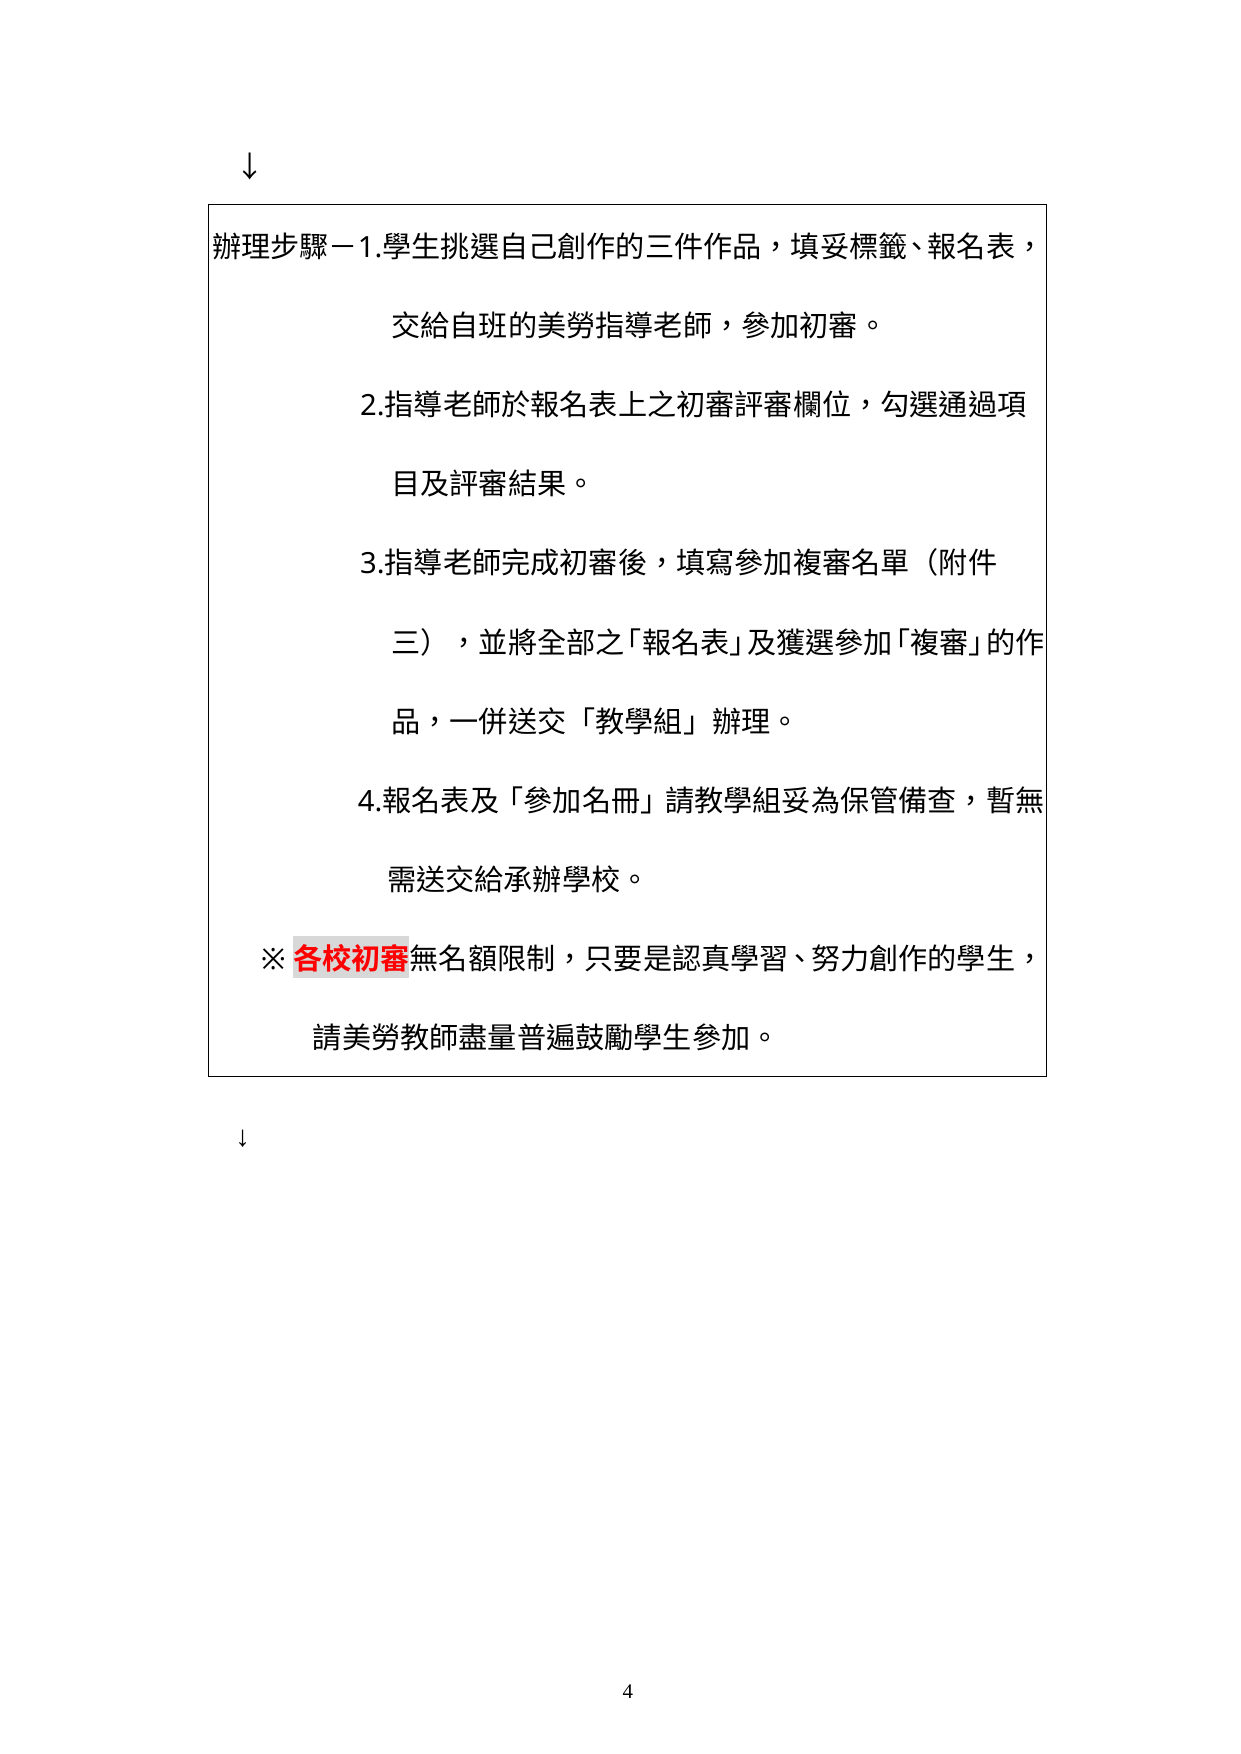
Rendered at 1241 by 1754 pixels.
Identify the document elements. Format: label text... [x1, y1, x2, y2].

text ↓ [148, 1116, 1107, 1156]
table_header 辦理步驟－1.學生挑選自己創作的三件作品，填妥標籤、報名表，交給自班的美勞指導老師，參加初審。 2.指導老師於報名表上之初審評審欄位，勾選通過項目及評審結果。 3.指導老師完成初審後，填寫參加複審名單（附件三），並將全部之「報名表」及獲選參加「複審」的作品，一併送交「教學組」辦理。 4.報名表及「參加名冊」請教學組妥為保管備查，暫無需送交給承辦學校。 ※ 各校初審無名額限制，只要是認真學習、努力創作的學生，請美勞教師盡量普遍鼓勵學生參加。 [209, 205, 1046, 1076]
text ↓ [148, 125, 1107, 204]
